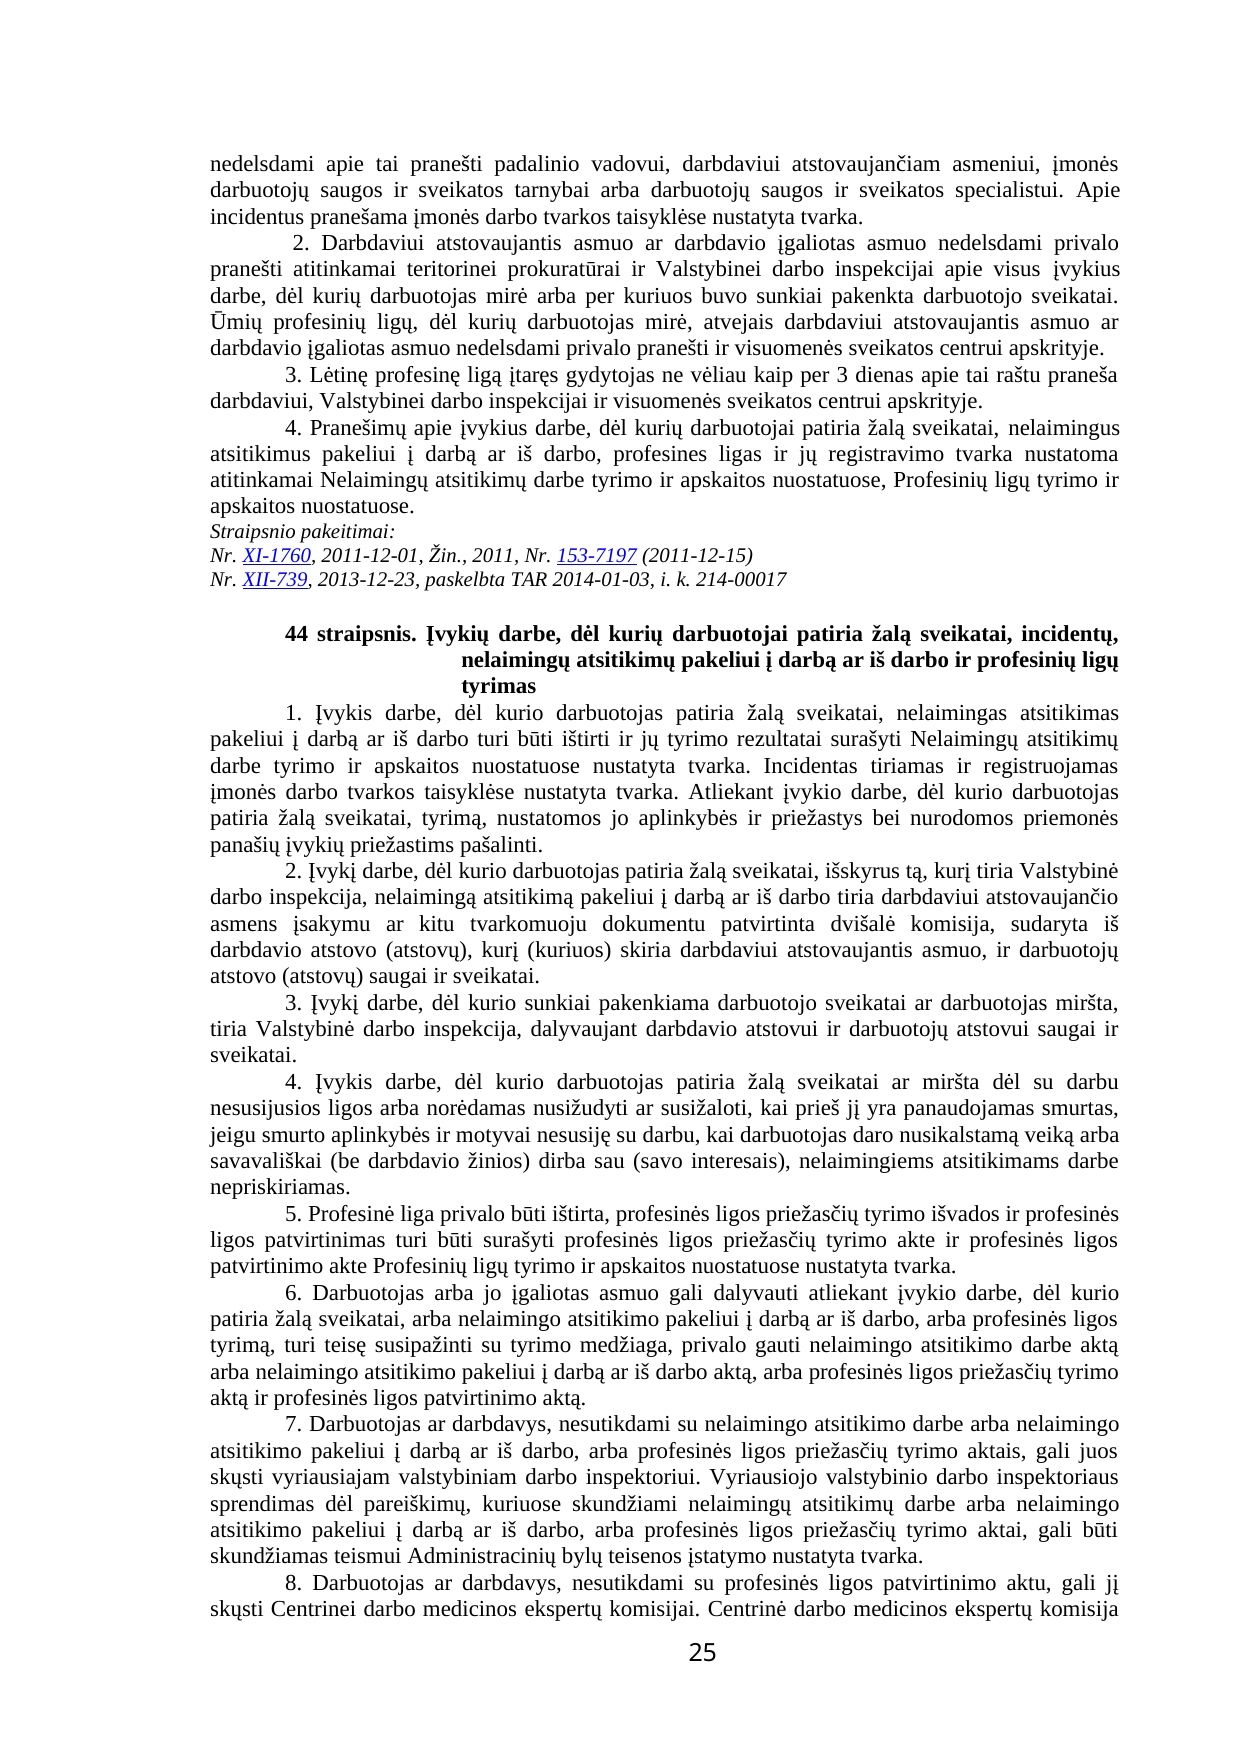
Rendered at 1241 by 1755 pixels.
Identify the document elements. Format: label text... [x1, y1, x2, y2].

text 4. Pranešimų apie įvykius darbe, dėl kurių darbuotojai patiria žalą sveikatai, nelaimingus atsitikimus pakeliui į darbą ar iš darbo, profesines ligas ir jų registravimo tvarka nustatoma atitinkamai Nelaimingų atsitikimų darbe tyrimo ir apskaitos nuostatuose, Profesinių ligų tyrimo ir apskaitos nuostatuose. [210, 413, 1120, 519]
text 3. Įvykį darbe, dėl kurio sunkiai pakenkiama darbuotojo sveikatai ar darbuotojas miršta, tiria Valstybinė darbo inspekcija, dalyvaujant darbdavio atstovui ir darbuotojų atstovui saugai ir sveikatai. [210, 989, 1120, 1068]
text 44 straipsnis. Įvykių darbe, dėl kurių darbuotojai patiria žalą sveikatai, incidentų, nelaimingų atsitikimų pakeliui į darbą ar iš darbo ir profesinių ligų tyrimas [285, 620, 1120, 699]
text 5. Profesinė liga privalo būti ištirta, profesinės ligos priežasčių tyrimo išvados ir profesinės ligos patvirtinimas turi būti surašyti profesinės ligos priežasčių tyrimo akte ir profesinės ligos patvirtinimo akte Profesinių ligų tyrimo ir apskaitos nuostatuose nustatyta tvarka. [210, 1200, 1120, 1279]
text 7. Darbuotojas ar darbdavys, nesutikdami su nelaimingo atsitikimo darbe arba nelaimingo atsitikimo pakeliui į darbą ar iš darbo, arba profesinės ligos priežasčių tyrimo aktais, gali juos skųsti vyriausiajam valstybiniam darbo inspektoriui. Vyriausiojo valstybinio darbo inspektoriaus sprendimas dėl pareiškimų, kuriuose skundžiami nelaimingų atsitikimų darbe arba nelaimingo atsitikimo pakeliui į darbą ar iš darbo, arba profesinės ligos priežasčių tyrimo aktai, gali būti skundžiamas teismui Administracinių bylų teisenos įstatymo nustatyta tvarka. [210, 1411, 1120, 1569]
text 2. Darbdaviui atstovaujantis asmuo ar darbdavio įgaliotas asmuo nedelsdami privalo pranešti atitinkamai teritorinei prokuratūrai ir Valstybinei darbo inspekcijai apie visus įvykius darbe, dėl kurių darbuotojas mirė arba per kuriuos buvo sunkiai pakenkta darbuotojo sveikatai. Ūmių profesinių ligų, dėl kurių darbuotojas mirė, atvejais darbdaviui atstovaujantis asmuo ar darbdavio įgaliotas asmuo nedelsdami privalo pranešti ir visuomenės sveikatos centrui apskrityje. [210, 229, 1120, 361]
text 1. Įvykis darbe, dėl kurio darbuotojas patiria žalą sveikatai, nelaimingas atsitikimas pakeliui į darbą ar iš darbo turi būti ištirti ir jų tyrimo rezultatai surašyti Nelaimingų atsitikimų darbe tyrimo ir apskaitos nuostatuose nustatyta tvarka. Incidentas tiriamas ir registruojamas įmonės darbo tvarkos taisyklėse nustatyta tvarka. Atliekant įvykio darbe, dėl kurio darbuotojas patiria žalą sveikatai, tyrimą, nustatomos jo aplinkybės ir priežastys bei nurodomos priemonės panašių įvykių priežastims pašalinti. [210, 699, 1120, 857]
text nedelsdami apie tai pranešti padalinio vadovui, darbdaviui atstovaujančiam asmeniui, įmonės darbuotojų saugos ir sveikatos tarnybai arba darbuotojų saugos ir sveikatos specialistui. Apie incidentus pranešama įmonės darbo tvarkos taisyklėse nustatyta tvarka. [210, 150, 1120, 229]
text Nr. XII-739, 2013-12-23, paskelbta TAR 2014-01-03, i. k. 214-00017 [210, 567, 1120, 591]
text 3. Lėtinę profesinę ligą įtaręs gydytojas ne vėliau kaip per 3 dienas apie tai raštu praneša darbdaviui, Valstybinei darbo inspekcijai ir visuomenės sveikatos centrui apskrityje. [210, 361, 1120, 413]
text 6. Darbuotojas arba jo įgaliotas asmuo gali dalyvauti atliekant įvykio darbe, dėl kurio patiria žalą sveikatai, arba nelaimingo atsitikimo pakeliui į darbą ar iš darbo, arba profesinės ligos tyrimą, turi teisę susipažinti su tyrimo medžiaga, privalo gauti nelaimingo atsitikimo darbe aktą arba nelaimingo atsitikimo pakeliui į darbą ar iš darbo aktą, arba profesinės ligos priežasčių tyrimo aktą ir profesinės ligos patvirtinimo aktą. [210, 1279, 1120, 1411]
text 4. Įvykis darbe, dėl kurio darbuotojas patiria žalą sveikatai ar miršta dėl su darbu nesusijusios ligos arba norėdamas nusižudyti ar susižaloti, kai prieš jį yra panaudojamas smurtas, jeigu smurto aplinkybės ir motyvai nesusiję su darbu, kai darbuotojas daro nusikalstamą veiką arba savavališkai (be darbdavio žinios) dirba sau (savo interesais), nelaimingiems atsitikimams darbe nepriskiriamas. [210, 1068, 1120, 1200]
text Nr. XI-1760, 2011-12-01, Žin., 2011, Nr. 153-7197 (2011-12-15) [210, 543, 1120, 567]
text Straipsnio pakeitimai: [210, 519, 1120, 543]
text 2. Įvykį darbe, dėl kurio darbuotojas patiria žalą sveikatai, išskyrus tą, kurį tiria Valstybinė darbo inspekcija, nelaimingą atsitikimą pakeliui į darbą ar iš darbo tiria darbdaviui atstovaujančio asmens įsakymu ar kitu tvarkomuoju dokumentu patvirtinta dvišalė komisija, sudaryta iš darbdavio atstovo (atstovų), kurį (kuriuos) skiria darbdaviui atstovaujantis asmuo, ir darbuotojų atstovo (atstovų) saugai ir sveikatai. [210, 857, 1120, 989]
text 8. Darbuotojas ar darbdavys, nesutikdami su profesinės ligos patvirtinimo aktu, gali jį skųsti Centrinei darbo medicinos ekspertų komisijai. Centrinė darbo medicinos ekspertų komisija [210, 1569, 1120, 1621]
